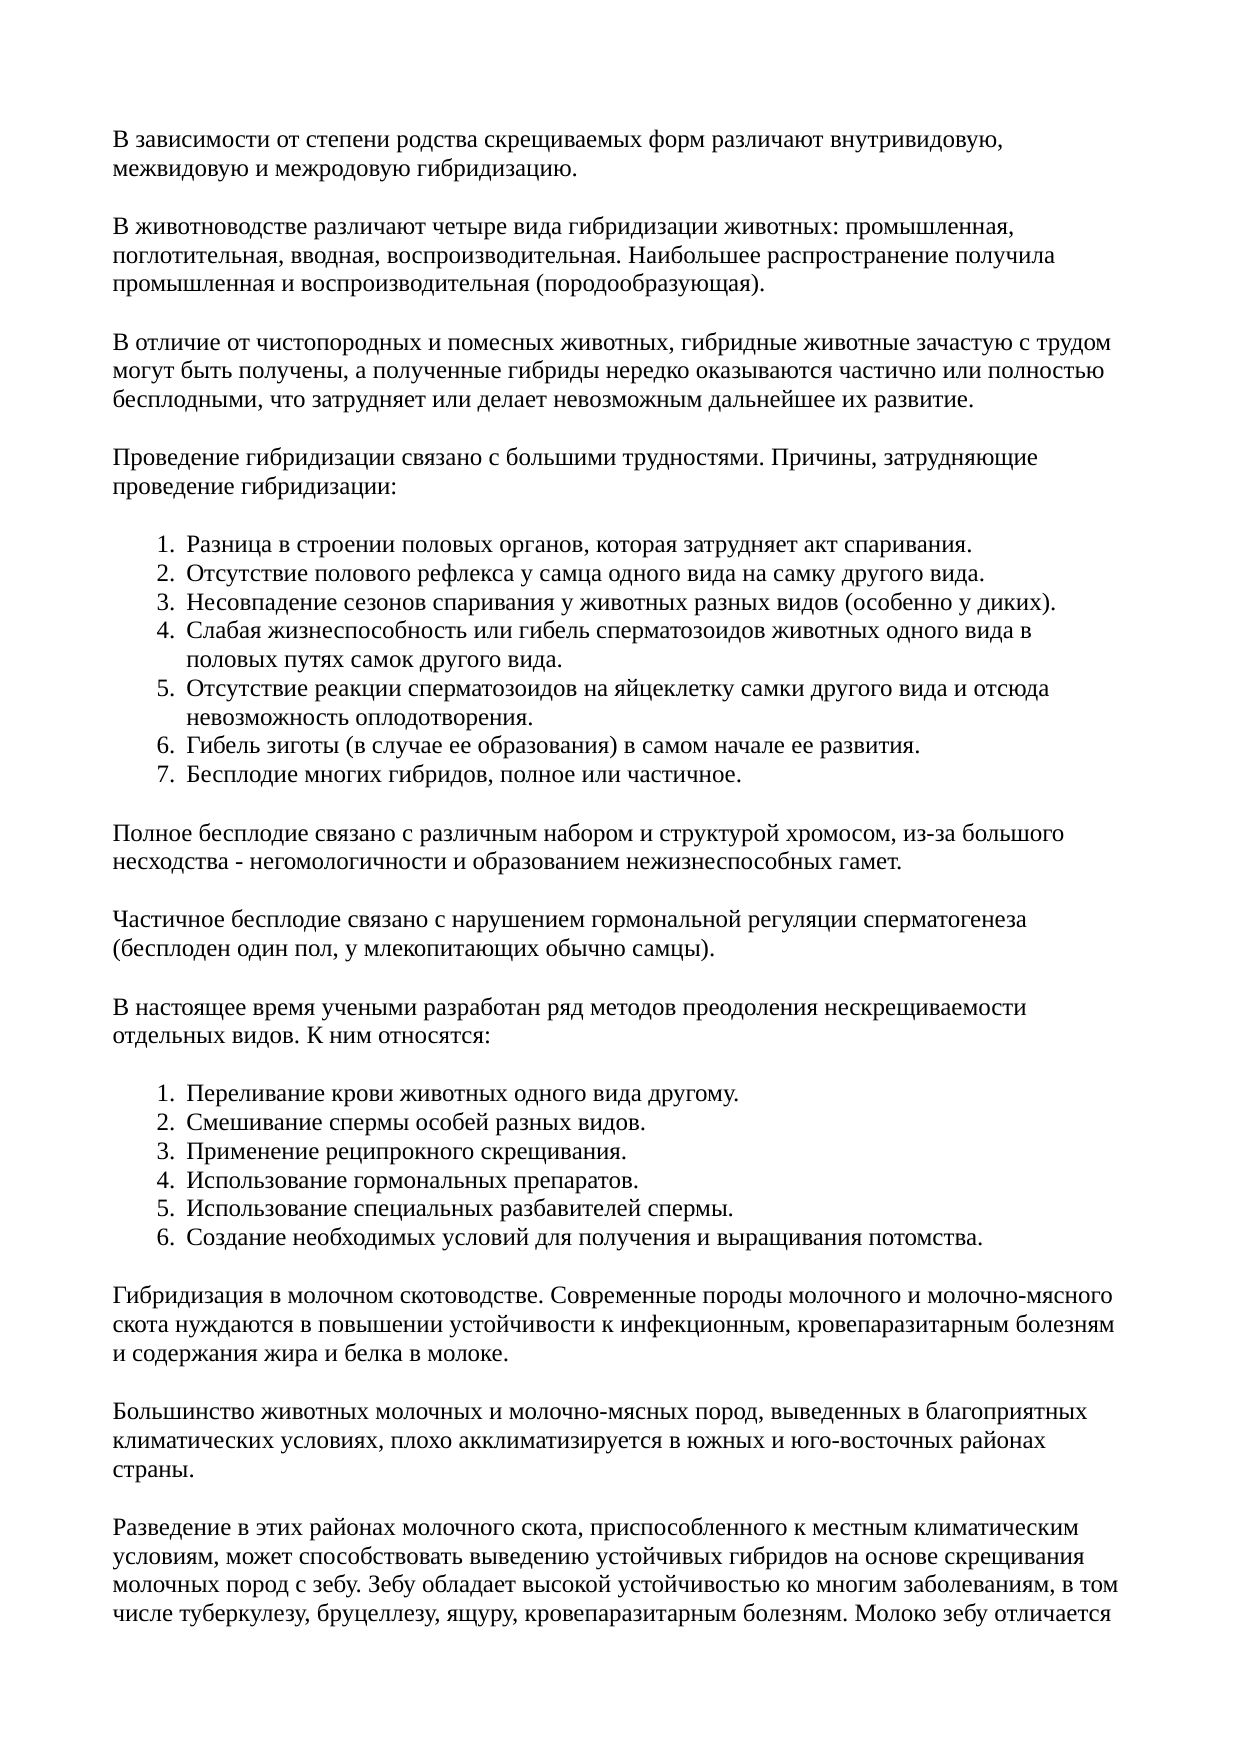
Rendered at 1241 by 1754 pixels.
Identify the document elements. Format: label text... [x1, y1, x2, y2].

table_header [106, 118, 1134, 1633]
table_header В зависимости от степени родства скрещиваемых форм различают внутривидовую, межвидовую и межродовую гибридизацию. В животноводстве различают четыре вида гибридизации животных: промышленная, поглотительная, вводная, воспроизводительная. Наибольшее распространение получила промышленная и воспроизводительная (породообразующая). В отличие от чистопородных и помесных животных, гибридные животные зачастую с трудом могут быть получены, а полученные гибриды нередко оказываются частично или полностью бесплодными, что затрудняет или делает невозможным дальнейшее их развитие. Проведение гибридизации связано с большими трудностями. Причины, затрудняющие проведение гибридизации: Разница в строении половых органов, которая затрудняет акт спаривания. Отсутствие полового рефлекса у самца одного вида на самку другого вида. Несовпадение сезонов спаривания у животных разных видов (особенно у диких). Слабая жизнеспособность или гибель сперматозоидов животных одного вида в половых путях самок другого вида. Отсутствие реакции сперматозоидов на яйцеклетку самки другого вида и отсюда невозможность оплодотворения. Гибель зиготы (в случае ее образования) в самом начале ее развития. Бесплодие многих гибридов, полное или частичное. Полное бесплодие связано с различным набором и структурой хромосом, из-за большого несходства - негомологичности и образованием нежизнеспособных гамет. Частичное бесплодие связано с нарушением гормональной регуляции сперматогенеза (бесплоден один пол, у млекопитающих обычно самцы). В настоящее время учеными разработан ряд методов преодоления нескрещиваемости отдельных видов. К ним относятся: Переливание крови животных одного вида другому. Смешивание спермы особей разных видов. Применение реципрокного скрещивания. Использование гормональных препаратов. Использование специальных разбавителей спермы. Создание необходимых условий для получения и выращивания потомства. Гибридизация в молочном скотоводстве. Современные породы молочного и молочно-мясного скота нуждаются в повышении устойчивости к инфекционным, кровепаразитарным болезням и содержания жира и белка в молоке. Большинство животных молочных и молочно-мясных пород, выведенных в благоприятных климатических условиях, плохо акклиматизируется в южных и юго-восточных районах страны. Разведение в этих районах молочного скота, приспособленного к местным климатическим условиям, может способствовать выведению устойчивых гибридов на основе скрещивания молочных пород с зебу. Зебу обладает высокой устойчивостью ко многим заболеваниям, в том числе туберкулезу, бруцеллезу, ящуру, кровепаразитарным болезням. Молоко зебу отличается [109, 121, 1131, 1630]
